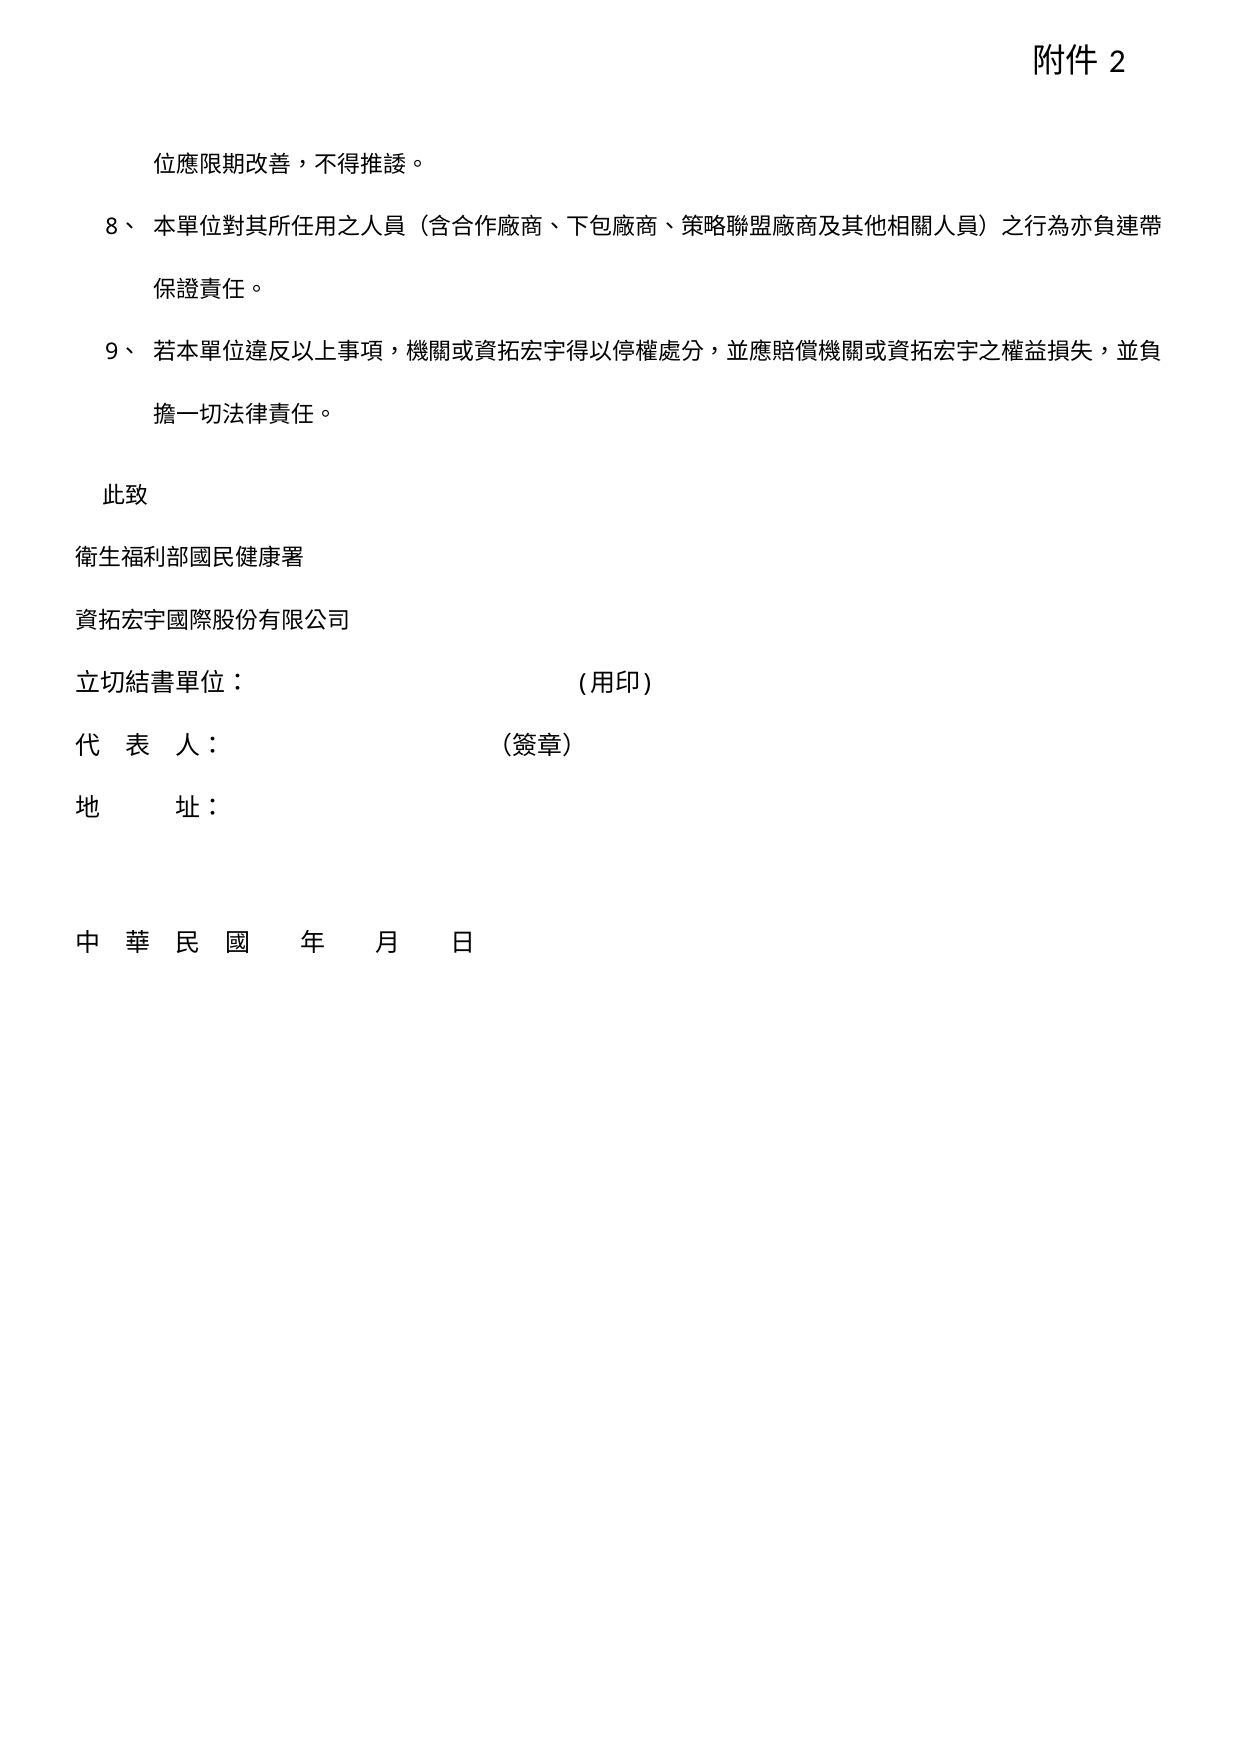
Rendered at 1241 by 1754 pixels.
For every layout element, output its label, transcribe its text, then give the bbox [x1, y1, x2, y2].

text 此致 [75, 452, 1165, 514]
text 立切結書單位： (用印) [75, 639, 1165, 702]
list 位應限期改善，不得推諉。 [104, 121, 1165, 183]
text 中 華 民 國 年 月 日 [75, 899, 1165, 961]
text 資拓宏宇國際股份有限公司 [75, 577, 1165, 639]
text 地 址： [75, 764, 1165, 827]
text 衛生福利部國民健康署 [75, 514, 1165, 577]
list 本單位對其所任用之人員（含合作廠商、下包廠商、策略聯盟廠商及其他相關人員）之行為亦負連帶保證責任。 [104, 183, 1165, 308]
text 代 表 人： （簽章） [75, 702, 1165, 764]
list 若本單位違反以上事項，機關或資拓宏宇得以停權處分，並應賠償機關或資拓宏宇之權益損失，並負擔一切法律責任。 [104, 308, 1165, 433]
